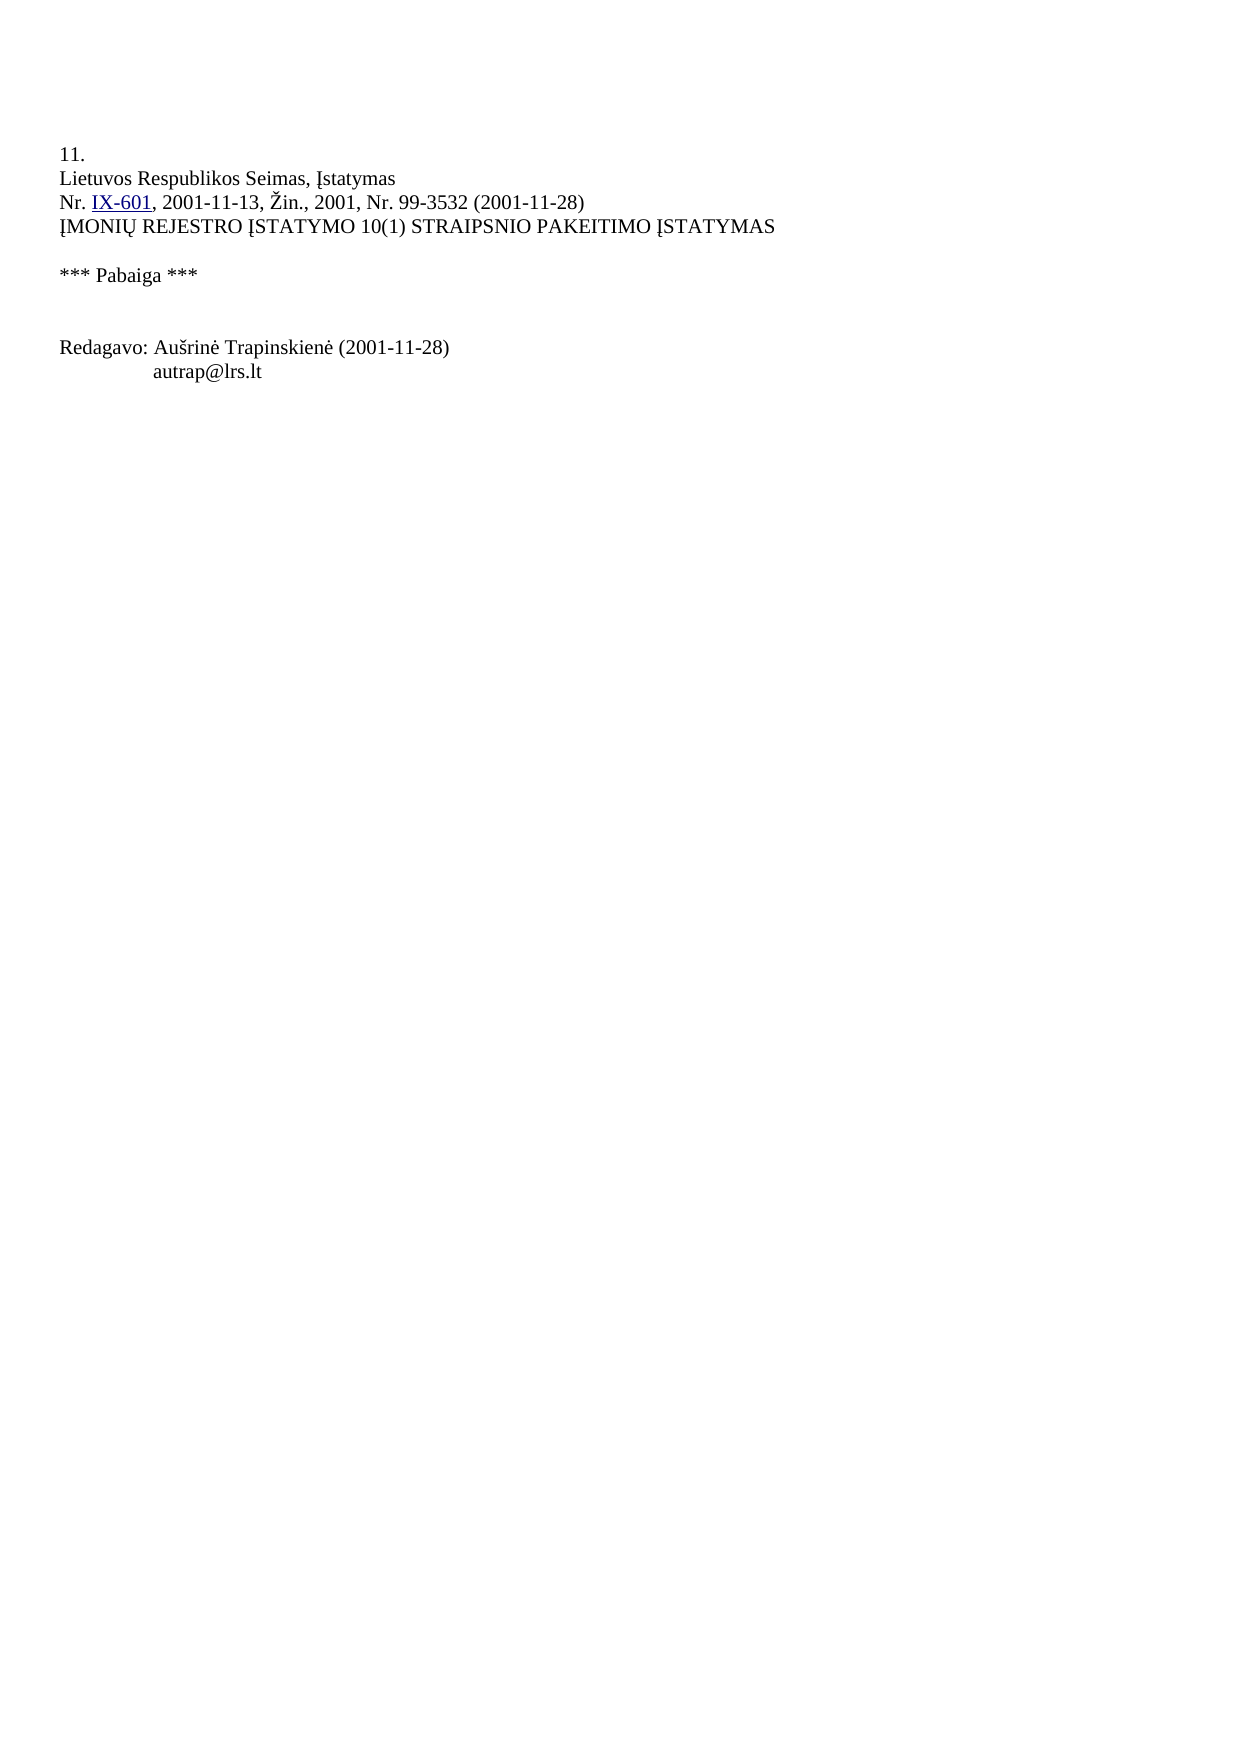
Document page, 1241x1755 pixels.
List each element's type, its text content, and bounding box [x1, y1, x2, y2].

text ĮMONIŲ REJESTRO ĮSTATYMO 10(1) STRAIPSNIO PAKEITIMO ĮSTATYMAS [59, 214, 1122, 238]
text Redagavo: Aušrinė Trapinskienė (2001-11-28) [59, 335, 1122, 359]
text Lietuvos Respublikos Seimas, Įstatymas [59, 166, 1122, 190]
text autrap@lrs.lt [59, 359, 1122, 383]
text 11. [59, 142, 1122, 166]
text *** Pabaiga *** [59, 262, 1122, 287]
text Nr. IX-601, 2001-11-13, Žin., 2001, Nr. 99-3532 (2001-11-28) [59, 190, 1122, 214]
